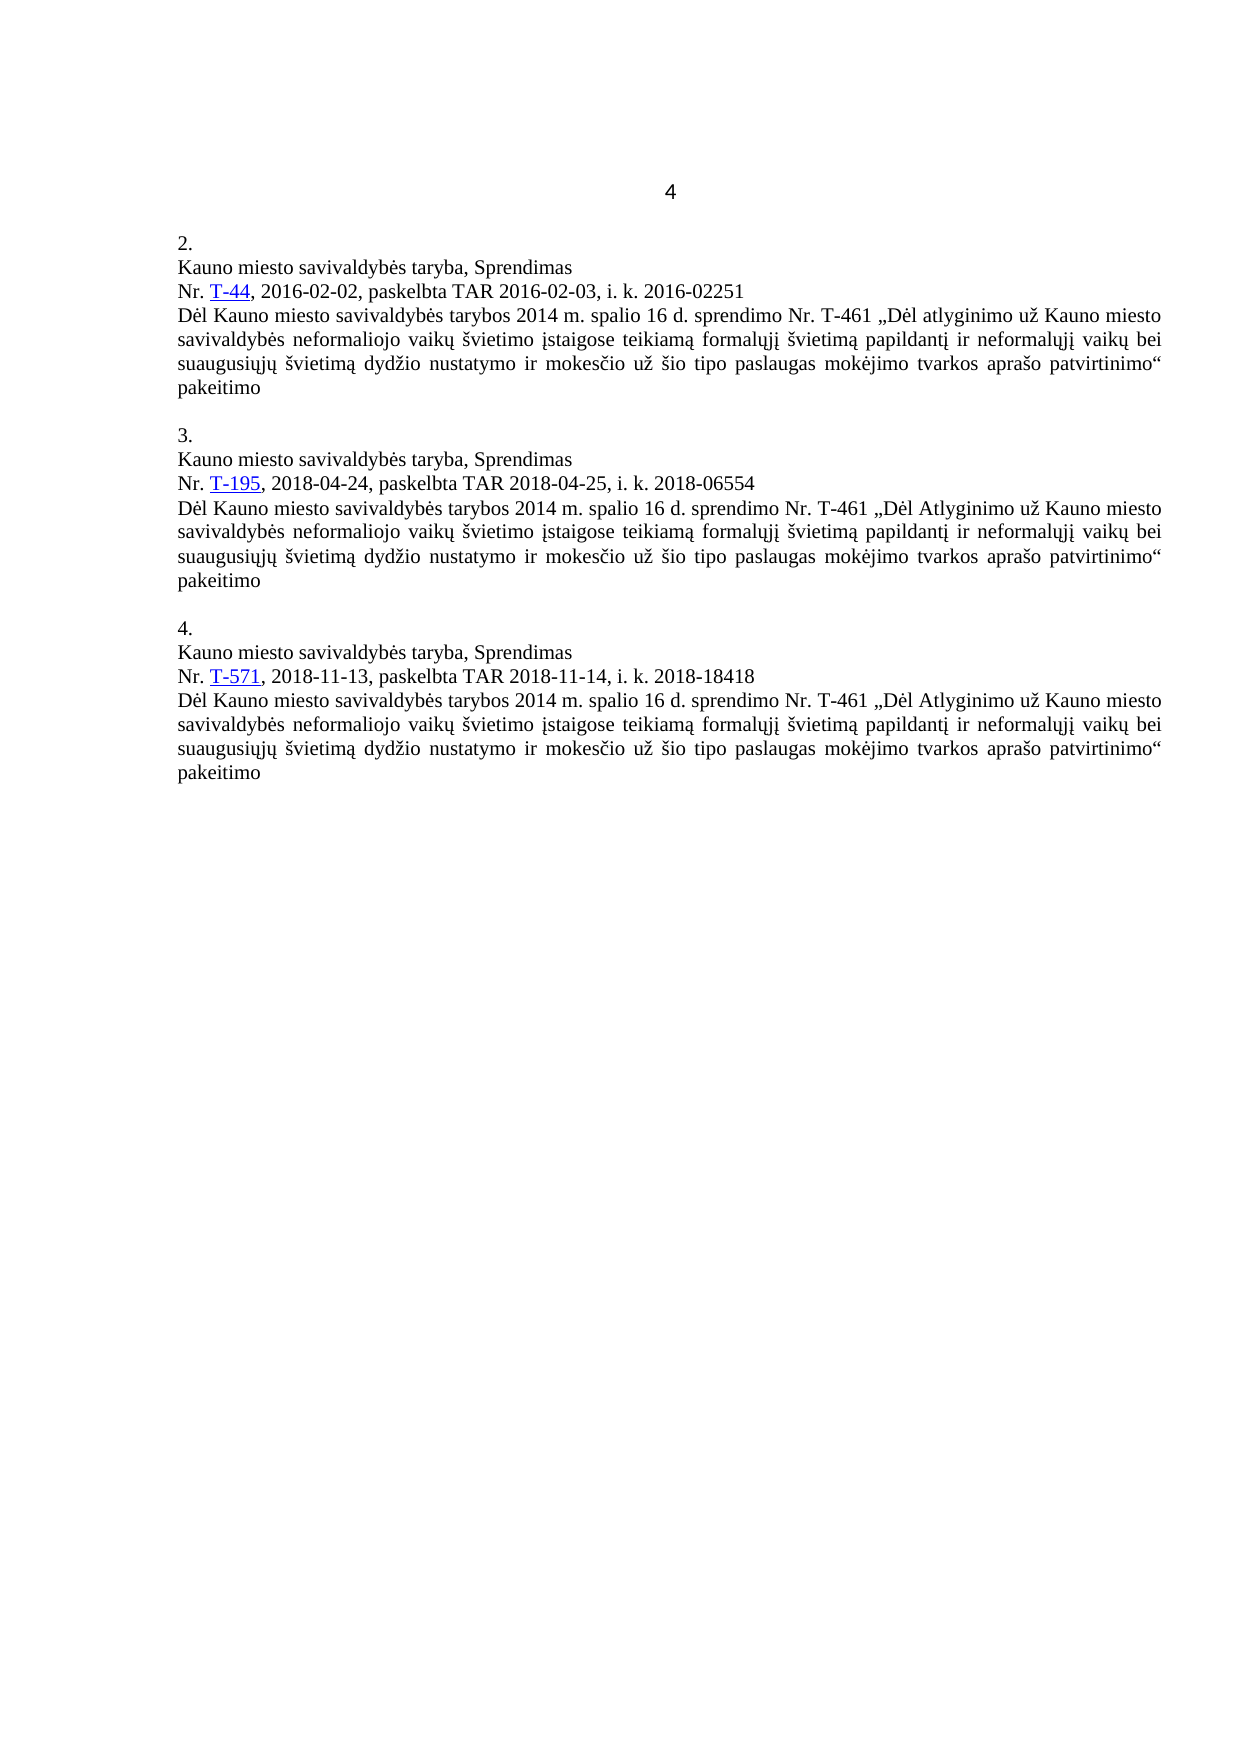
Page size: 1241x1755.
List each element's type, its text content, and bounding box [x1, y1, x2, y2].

text Dėl Kauno miesto savivaldybės tarybos 2014 m. spalio 16 d. sprendimo Nr. T-461 „Dėl Atlyginimo už Kauno miesto savivaldybės neformaliojo vaikų švietimo įstaigose teikiamą formalųjį švietimą papildantį ir neformalųjį vaikų bei suaugusiųjų švietimą dydžio nustatymo ir mokesčio už šio tipo paslaugas mokėjimo tvarkos aprašo patvirtinimo“ pakeitimo [177, 688, 1163, 784]
text 3. [177, 423, 1163, 447]
text Nr. T-571, 2018-11-13, paskelbta TAR 2018-11-14, i. k. 2018-18418 [177, 664, 1163, 688]
text Nr. T-44, 2016-02-02, paskelbta TAR 2016-02-03, i. k. 2016-02251 [177, 279, 1163, 303]
text Kauno miesto savivaldybės taryba, Sprendimas [177, 640, 1163, 664]
text Dėl Kauno miesto savivaldybės tarybos 2014 m. spalio 16 d. sprendimo Nr. T-461 „Dėl Atlyginimo už Kauno miesto savivaldybės neformaliojo vaikų švietimo įstaigose teikiamą formalųjį švietimą papildantį ir neformalųjį vaikų bei suaugusiųjų švietimą dydžio nustatymo ir mokesčio už šio tipo paslaugas mokėjimo tvarkos aprašo patvirtinimo“ pakeitimo [177, 495, 1163, 592]
text 2. [177, 231, 1163, 255]
text Kauno miesto savivaldybės taryba, Sprendimas [177, 255, 1163, 279]
text Kauno miesto savivaldybės taryba, Sprendimas [177, 447, 1163, 471]
text Nr. T-195, 2018-04-24, paskelbta TAR 2018-04-25, i. k. 2018-06554 [177, 471, 1163, 495]
text 4. [177, 616, 1163, 640]
text Dėl Kauno miesto savivaldybės tarybos 2014 m. spalio 16 d. sprendimo Nr. T-461 „Dėl atlyginimo už Kauno miesto savivaldybės neformaliojo vaikų švietimo įstaigose teikiamą formalųjį švietimą papildantį ir neformalųjį vaikų bei suaugusiųjų švietimą dydžio nustatymo ir mokesčio už šio tipo paslaugas mokėjimo tvarkos aprašo patvirtinimo“ pakeitimo [177, 303, 1163, 399]
